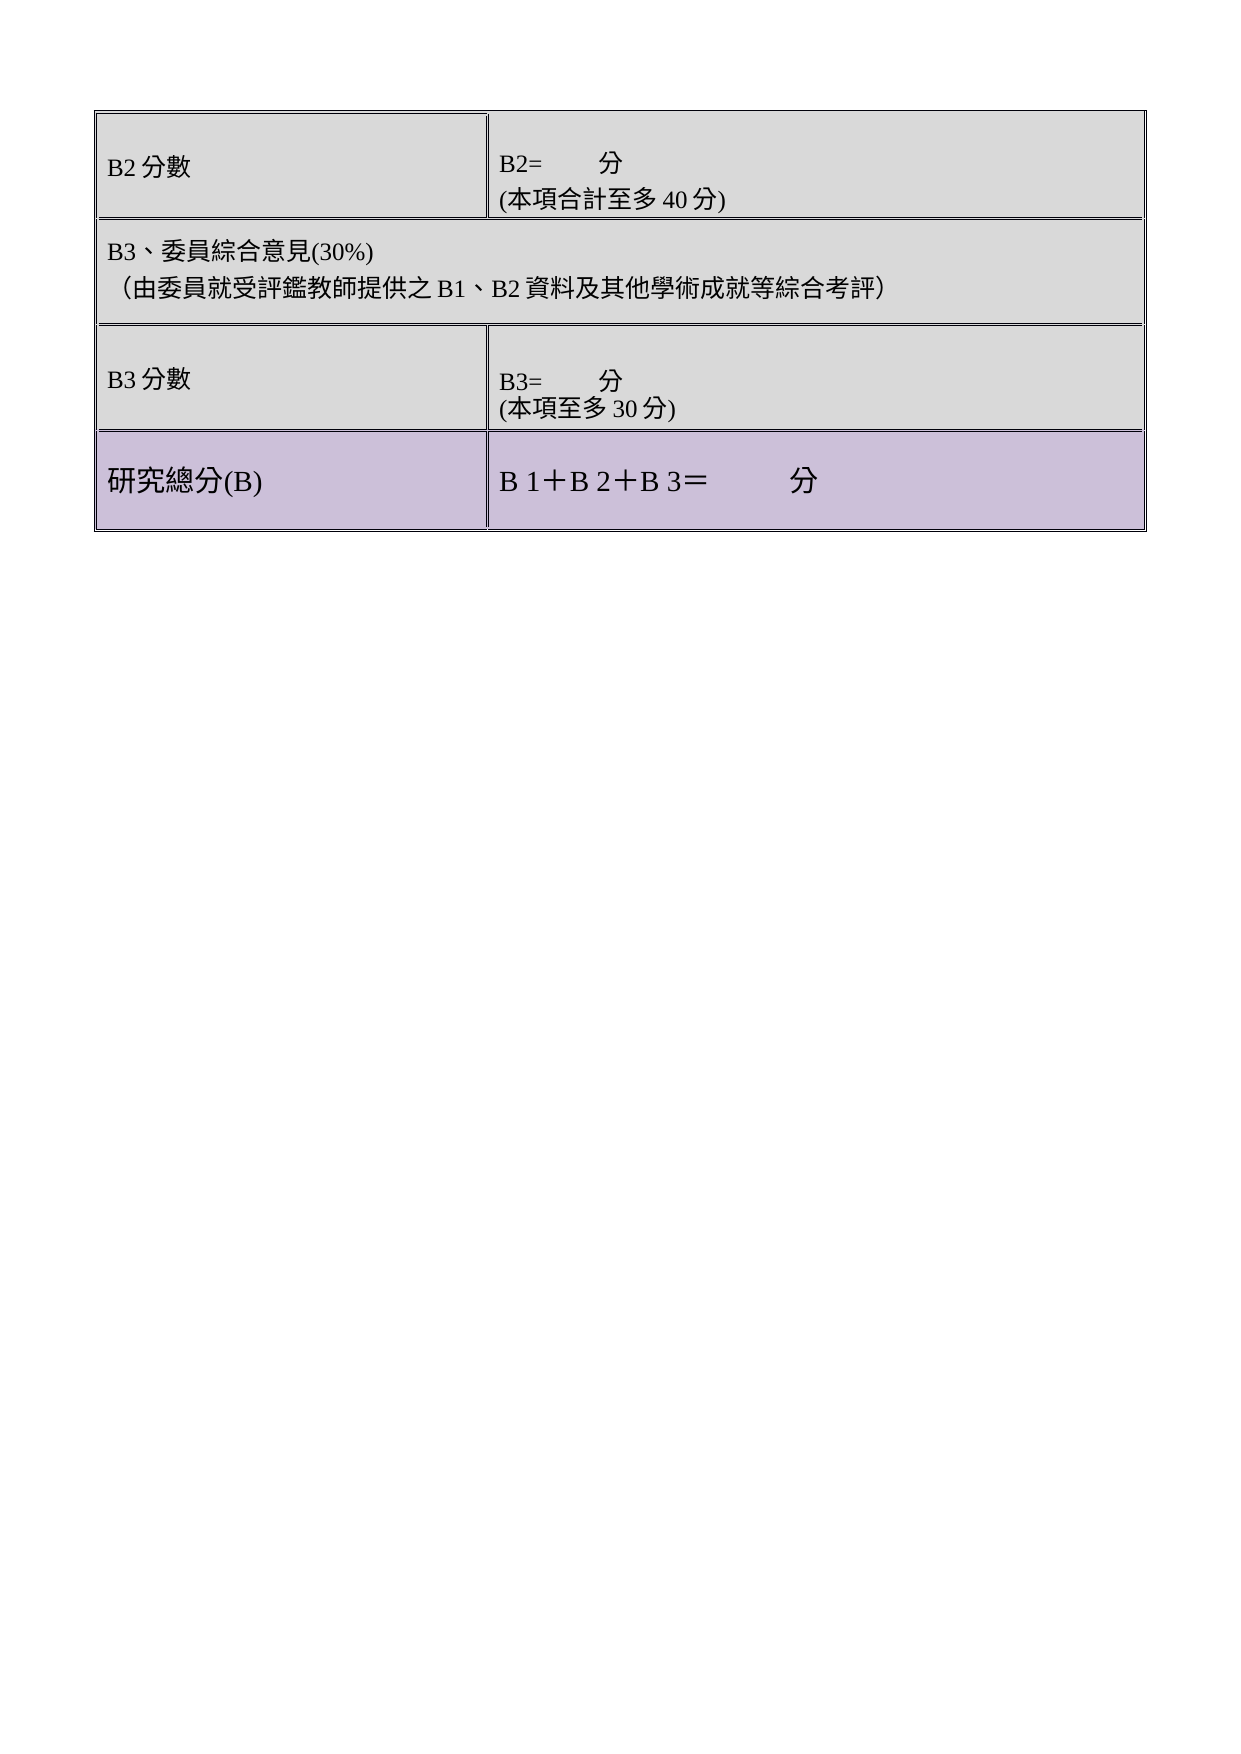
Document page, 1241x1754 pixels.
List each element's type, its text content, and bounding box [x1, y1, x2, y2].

table_cell B3、委員綜合意見(30%) （由委員就受評鑑教師提供之B1、B2資料及其他學術成就等綜合考評） [97, 217, 1144, 323]
table_cell B 1＋B 2＋B 3＝ 分 [487, 429, 1145, 529]
table_cell B2= 分 (本項合計至多40分) [487, 111, 1144, 217]
table_cell B3= 分 (本項至多30分) [487, 323, 1145, 429]
table_cell B2分數 [97, 114, 487, 217]
table_cell B3分數 [95, 323, 487, 429]
table_cell 研究總分(B) [95, 429, 487, 529]
